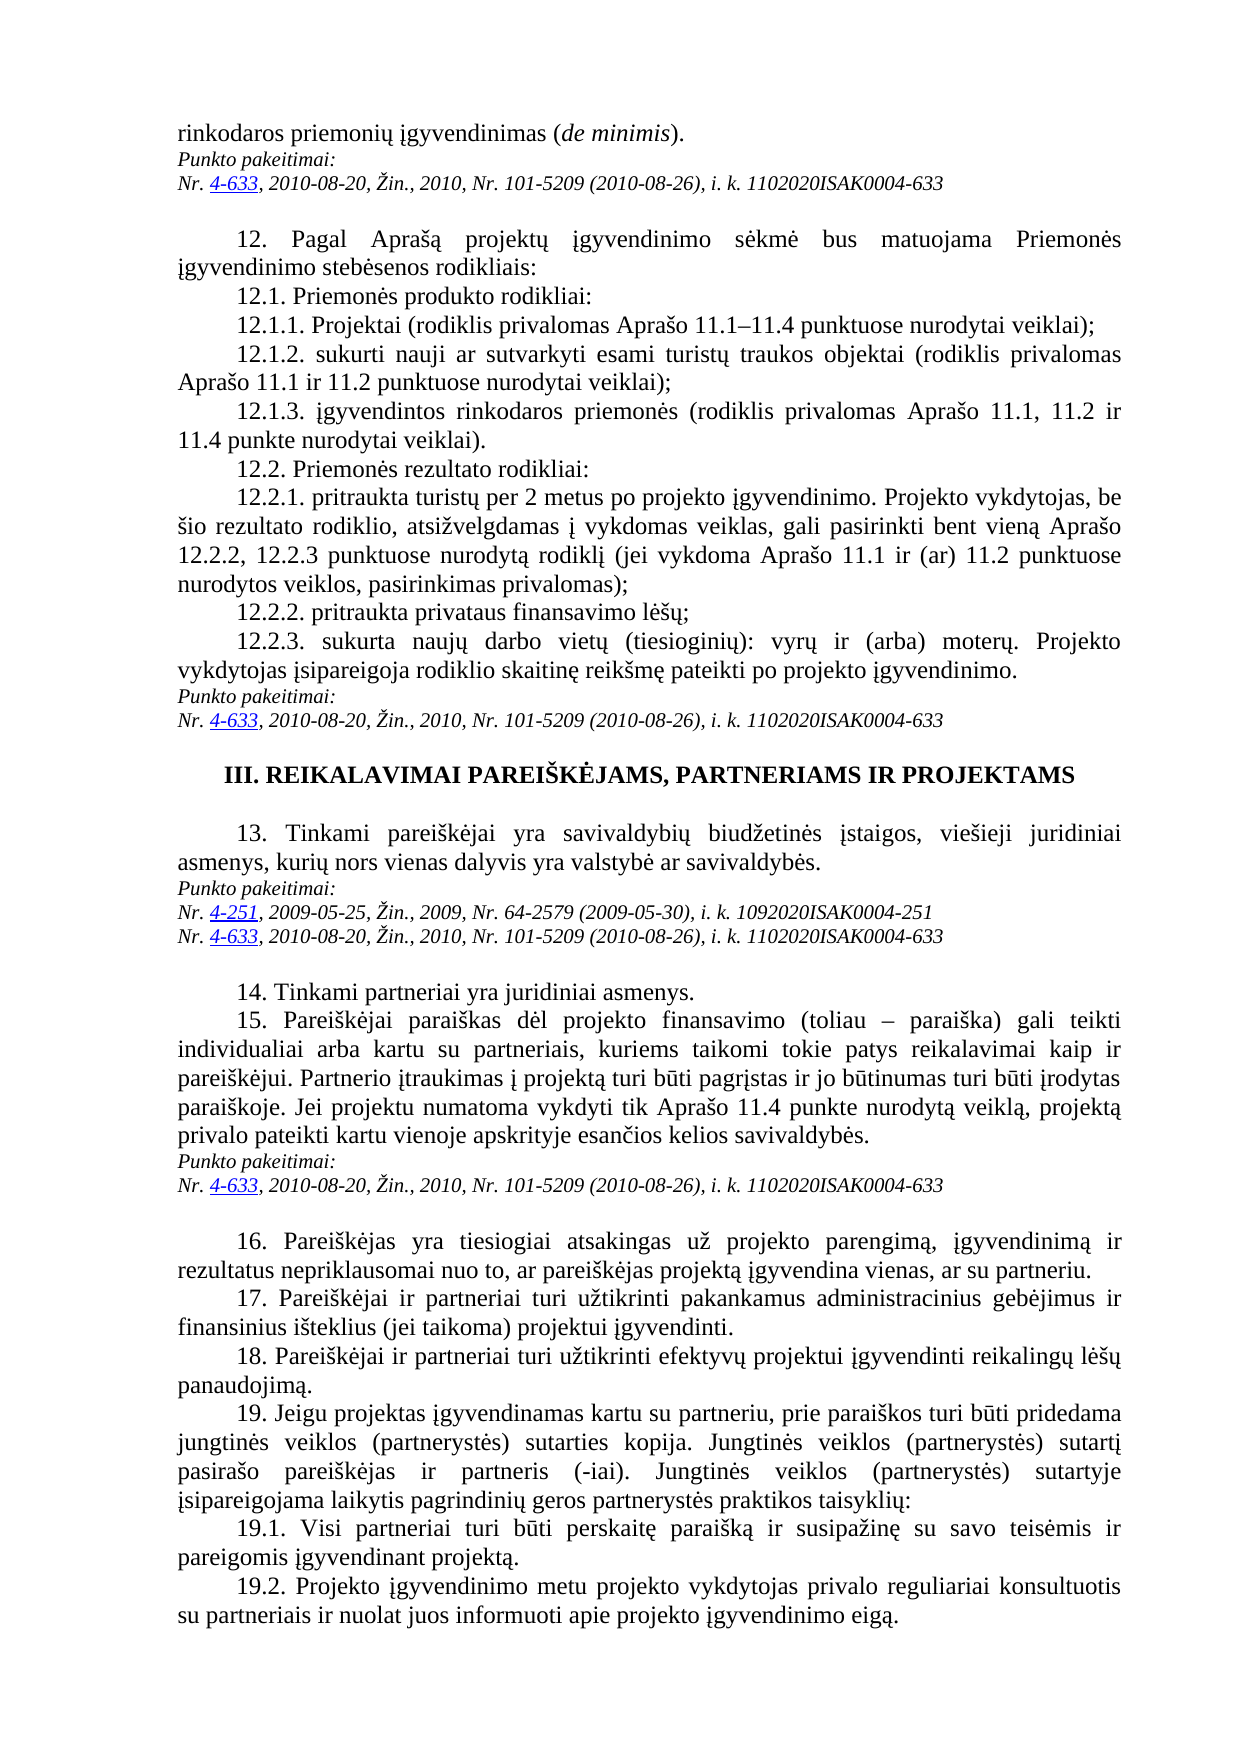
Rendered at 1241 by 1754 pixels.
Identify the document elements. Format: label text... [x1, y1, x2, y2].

text 19.1. Visi partneriai turi būti perskaitę paraišką ir susipažinę su savo teisėmis ir pareigomis įgyvendinant projektą. [177, 1513, 1122, 1571]
text Nr. 4-633, 2010-08-20, Žin., 2010, Nr. 101-5209 (2010-08-26), i. k. 1102020ISAK0004-633 [177, 171, 1122, 195]
text 18. Pareiškėjai ir partneriai turi užtikrinti efektyvų projektui įgyvendinti reikalingų lėšų panaudojimą. [177, 1341, 1122, 1398]
text 12. Pagal Aprašą projektų įgyvendinimo sėkmė bus matuojama Priemonės įgyvendinimo stebėsenos rodikliais: [177, 224, 1122, 281]
text 19. Jeigu projektas įgyvendinamas kartu su partneriu, prie paraiškos turi būti pridedama jungtinės veiklos (partnerystės) sutarties kopija. Jungtinės veiklos (partnerystės) sutartį pasirašo pareiškėjas ir partneris (-iai). Jungtinės veiklos (partnerystės) sutartyje įsipareigojama laikytis pagrindinių geros partnerystės praktikos taisyklių: [177, 1398, 1122, 1513]
text 19.2. Projekto įgyvendinimo metu projekto vykdytojas privalo reguliariai konsultuotis su partneriais ir nuolat juos informuoti apie projekto įgyvendinimo eigą. [177, 1571, 1122, 1628]
text rinkodaros priemonių įgyvendinimas (de minimis). [177, 118, 1122, 147]
text 12.1. Priemonės produkto rodikliai: [177, 281, 1122, 310]
text 16. Pareiškėjas yra tiesiogiai atsakingas už projekto parengimą, įgyvendinimą ir rezultatus nepriklausomai nuo to, ar pareiškėjas projektą įgyvendina vienas, ar su partneriu. [177, 1226, 1122, 1283]
text 12.2.2. pritraukta privataus finansavimo lėšų; [177, 597, 1122, 626]
text Nr. 4-633, 2010-08-20, Žin., 2010, Nr. 101-5209 (2010-08-26), i. k. 1102020ISAK0004-633 [177, 924, 1122, 948]
text 12.2.1. pritraukta turistų per 2 metus po projekto įgyvendinimo. Projekto vykdytojas, be šio rezultato rodiklio, atsižvelgdamas į vykdomas veiklas, gali pasirinkti bent vieną Aprašo 12.2.2, 12.2.3 punktuose nurodytą rodiklį (jei vykdoma Aprašo 11.1 ir (ar) 11.2 punktuose nurodytos veiklos, pasirinkimas privalomas); [177, 482, 1122, 597]
text Punkto pakeitimai: [177, 1149, 1122, 1173]
text 17. Pareiškėjai ir partneriai turi užtikrinti pakankamus administracinius gebėjimus ir finansinius išteklius (jei taikoma) projektui įgyvendinti. [177, 1283, 1122, 1341]
text 12.1.2. sukurti nauji ar sutvarkyti esami turistų traukos objektai (rodiklis privalomas Aprašo 11.1 ir 11.2 punktuose nurodytai veiklai); [177, 339, 1122, 396]
text 14. Tinkami partneriai yra juridiniai asmenys. [177, 977, 1122, 1005]
text Punkto pakeitimai: [177, 147, 1122, 171]
text 12.1.1. Projektai (rodiklis privalomas Aprašo 11.1–11.4 punktuose nurodytai veiklai); [177, 310, 1122, 339]
text Punkto pakeitimai: [177, 684, 1122, 708]
text 13. Tinkami pareiškėjai yra savivaldybių biudžetinės įstaigos, viešieji juridiniai asmenys, kurių nors vienas dalyvis yra valstybė ar savivaldybės. [177, 818, 1122, 876]
text 15. Pareiškėjai paraiškas dėl projekto finansavimo (toliau – paraiška) gali teikti individualiai arba kartu su partneriais, kuriems taikomi tokie patys reikalavimai kaip ir pareiškėjui. Partnerio įtraukimas į projektą turi būti pagrįstas ir jo būtinumas turi būti įrodytas paraiškoje. Jei projektu numatoma vykdyti tik Aprašo 11.4 punkte nurodytą veiklą, projektą privalo pateikti kartu vienoje apskrityje esančios kelios savivaldybės. [177, 1005, 1122, 1149]
text Punkto pakeitimai: [177, 876, 1122, 900]
text 12.1.3. įgyvendintos rinkodaros priemonės (rodiklis privalomas Aprašo 11.1, 11.2 ir 11.4 punkte nurodytai veiklai). [177, 396, 1122, 454]
text Nr. 4-633, 2010-08-20, Žin., 2010, Nr. 101-5209 (2010-08-26), i. k. 1102020ISAK0004-633 [177, 708, 1122, 732]
text Nr. 4-251, 2009-05-25, Žin., 2009, Nr. 64-2579 (2009-05-30), i. k. 1092020ISAK0004-251 [177, 900, 1122, 924]
text 12.2.3. sukurta naujų darbo vietų (tiesioginių): vyrų ir (arba) moterų. Projekto vykdytojas įsipareigoja rodiklio skaitinę reikšmę pateikti po projekto įgyvendinimo. [177, 626, 1122, 684]
text III. REIKALAVIMAI PAREIŠKĖJAMS, PARTNERIAMS IR PROJEKTAMS [177, 761, 1122, 789]
text Nr. 4-633, 2010-08-20, Žin., 2010, Nr. 101-5209 (2010-08-26), i. k. 1102020ISAK0004-633 [177, 1173, 1122, 1197]
text 12.2. Priemonės rezultato rodikliai: [177, 454, 1122, 482]
